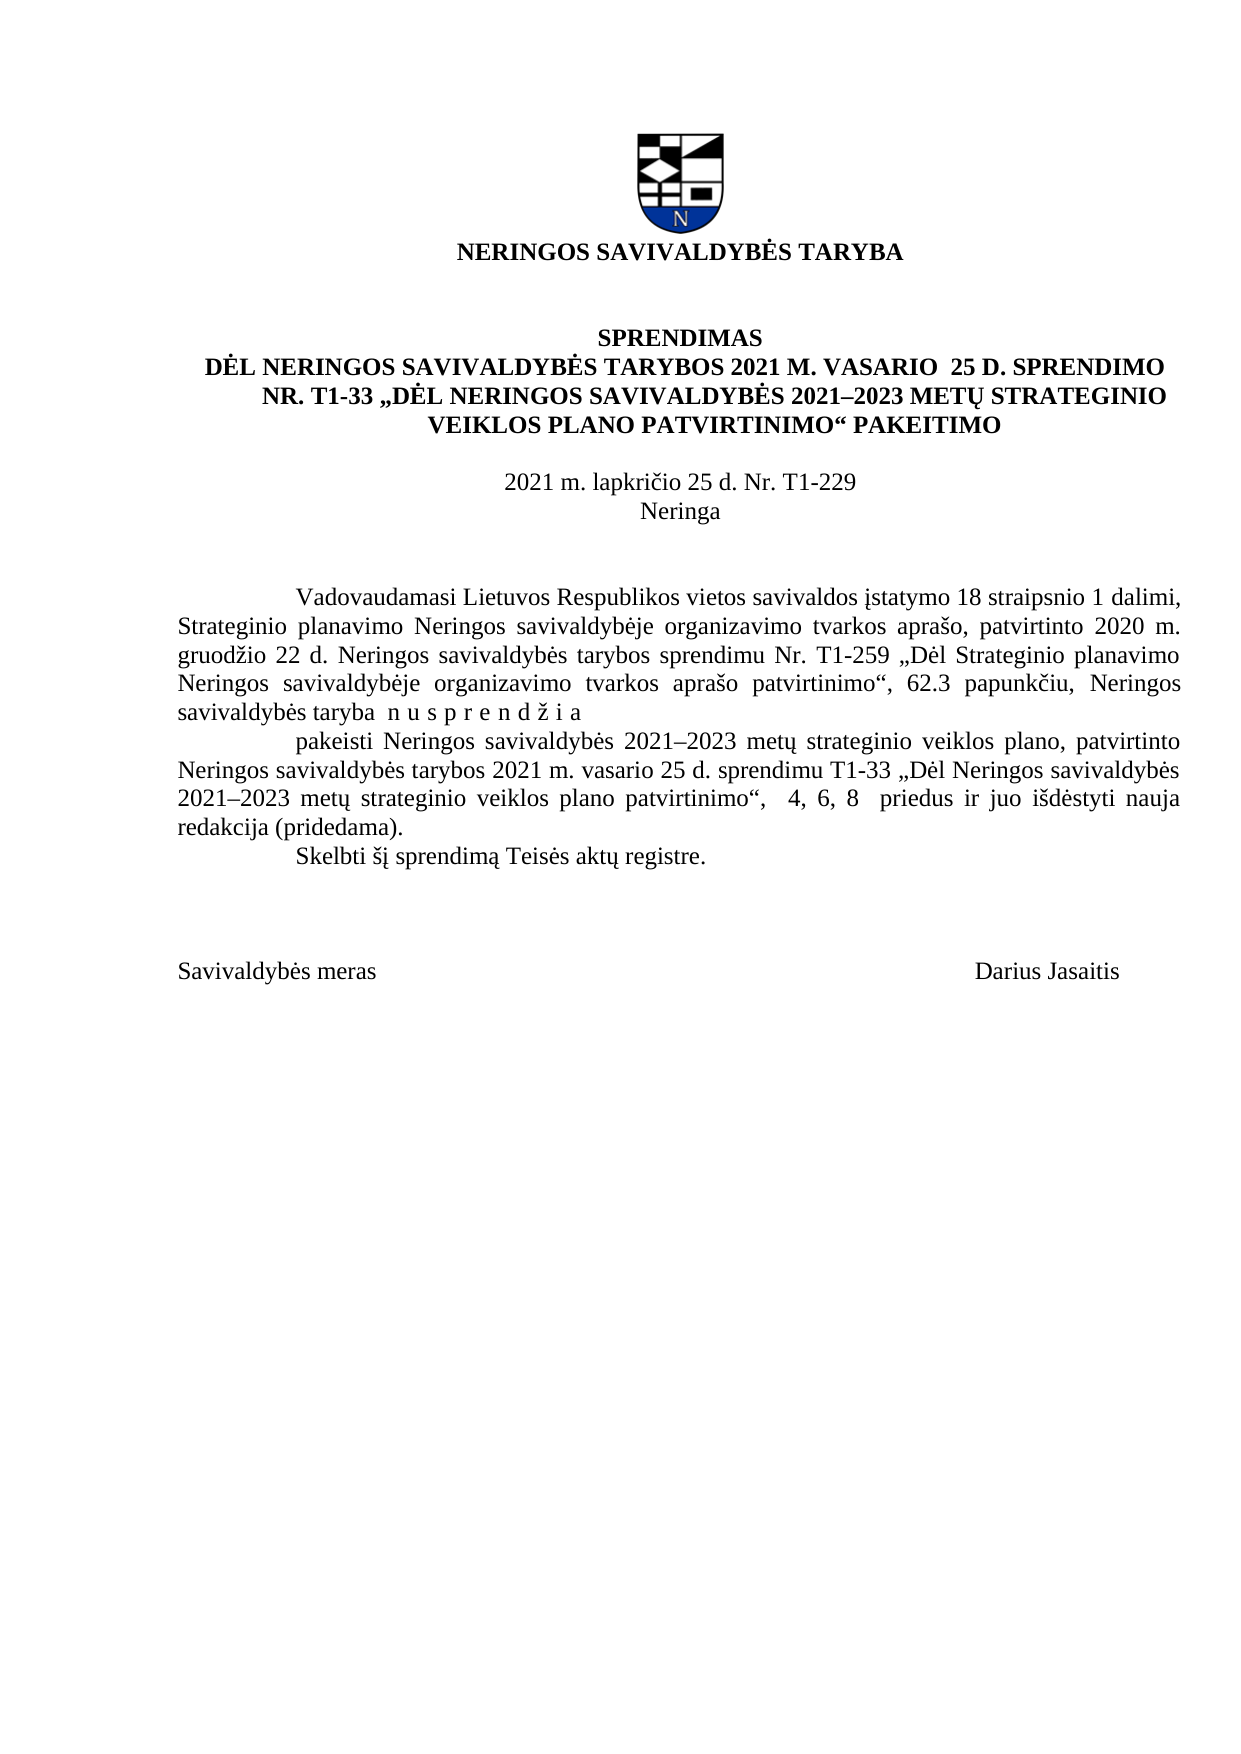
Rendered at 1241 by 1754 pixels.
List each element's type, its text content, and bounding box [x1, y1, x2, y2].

text DĖL NERINGOS SAVIVALDYBĖS TARYBOS 2021 M. VASARIO 25 D. SPRENDIMO NR. T1-33 „DĖL NERINGOS SAVIVALDYBĖS 2021–2023 METŲ STRATEGINIO VEIKLOS PLANO PATVIRTINIMO“ PAKEITIMO [177, 352, 1193, 438]
text Savivaldybės meras Darius Jasaitis [177, 956, 1181, 985]
text pakeisti Neringos savivaldybės 2021–2023 metų strateginio veiklos plano, patvirtinto Neringos savivaldybės tarybos 2021 m. vasario 25 d. sprendimu T1-33 „Dėl Neringos savivaldybės 2021–2023 metų strateginio veiklos plano patvirtinimo“, 4, 6, 8 priedus ir juo išdėstyti nauja redakcija (pridedama). [177, 726, 1181, 841]
text Skelbti šį sprendimą Teisės aktų registre. [177, 841, 1181, 870]
text 2021 m. lapkričio 25 d. Nr. T1-229 [177, 467, 1183, 496]
text Neringa [177, 496, 1183, 525]
text SPRENDIMAS [177, 323, 1183, 352]
text Vadovaudamasi Lietuvos Respublikos vietos savivaldos įstatymo 18 straipsnio 1 dalimi, Strateginio planavimo Neringos savivaldybėje organizavimo tvarkos aprašo, patvirtinto 2020 m. gruodžio 22 d. Neringos savivaldybės tarybos sprendimu Nr. T1-259 „Dėl Strateginio planavimo Neringos savivaldybėje organizavimo tvarkos aprašo patvirtinimo“, 62.3 papunkčiu, Neringos savivaldybės taryba nusprendžia [177, 582, 1181, 726]
text NERINGOS SAVIVALDYBĖS TARYBA [177, 237, 1183, 266]
